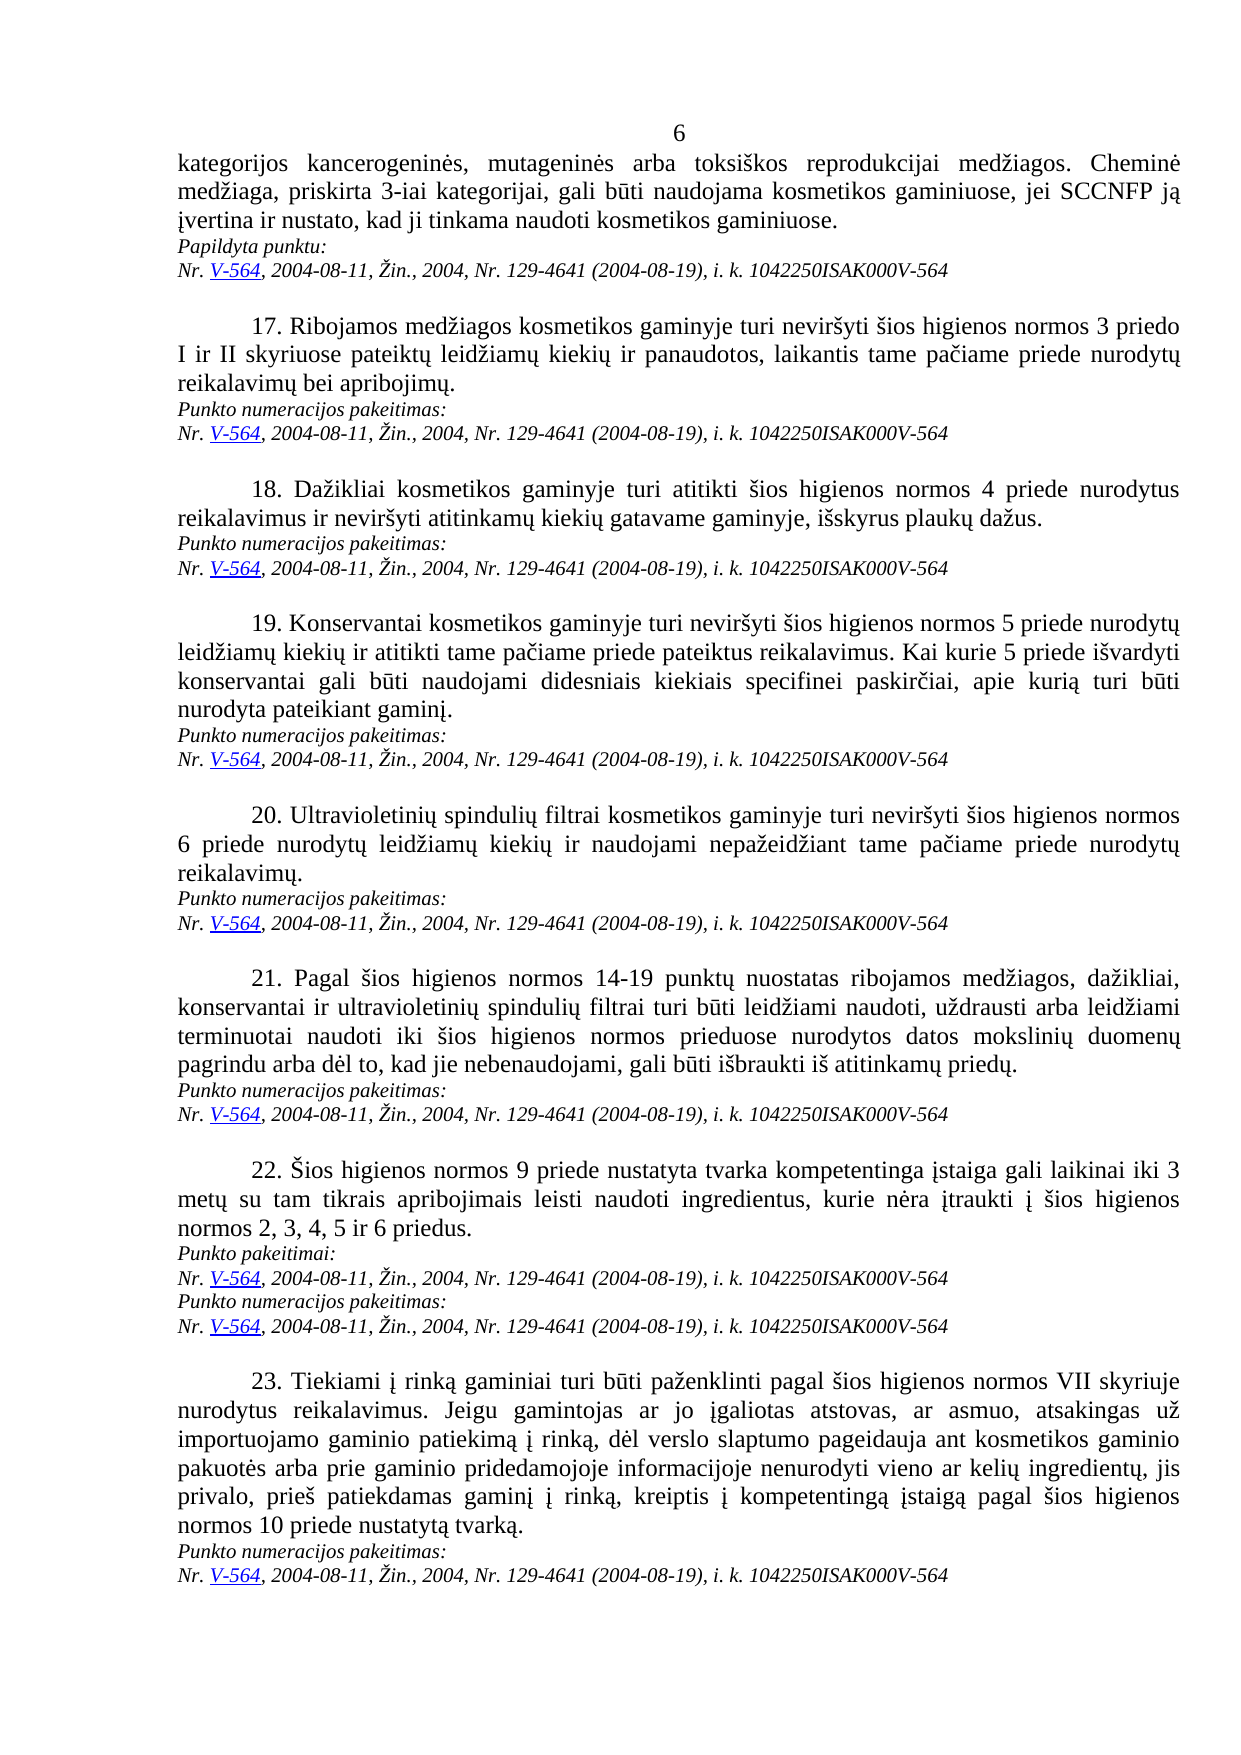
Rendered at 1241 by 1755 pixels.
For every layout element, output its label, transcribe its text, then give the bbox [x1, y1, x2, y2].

text Papildyta punktu: [177, 234, 1181, 258]
text Nr. V-564, 2004-08-11, Žin., 2004, Nr. 129-4641 (2004-08-19), i. k. 1042250ISAK000V-564 [177, 421, 1181, 445]
text Nr. V-564, 2004-08-11, Žin., 2004, Nr. 129-4641 (2004-08-19), i. k. 1042250ISAK000V-564 [177, 555, 1181, 579]
text Punkto numeracijos pakeitimas: [177, 397, 1181, 421]
text Punkto numeracijos pakeitimas: [177, 531, 1181, 555]
text Punkto numeracijos pakeitimas: [177, 723, 1181, 747]
text 19. Konservantai kosmetikos gaminyje turi neviršyti šios higienos normos 5 priede nurodytų leidžiamų kiekių ir atitikti tame pačiame priede pateiktus reikalavimus. Kai kurie 5 priede išvardyti konservantai gali būti naudojami didesniais kiekiais specifinei paskirčiai, apie kurią turi būti nurodyta pateikiant gaminį. [177, 608, 1181, 723]
text 21. Pagal šios higienos normos 14-19 punktų nuostatas ribojamos medžiagos, dažikliai, konservantai ir ultravioletinių spindulių filtrai turi būti leidžiami naudoti, uždrausti arba leidžiami terminuotai naudoti iki šios higienos normos prieduose nurodytos datos mokslinių duomenų pagrindu arba dėl to, kad jie nebenaudojami, gali būti išbraukti iš atitinkamų priedų. [177, 963, 1181, 1078]
text kategorijos kancerogeninės, mutageninės arba toksiškos reprodukcijai medžiagos. Cheminė medžiaga, priskirta 3-iai kategorijai, gali būti naudojama kosmetikos gaminiuose, jei SCCNFP ją įvertina ir nustato, kad ji tinkama naudoti kosmetikos gaminiuose. [177, 148, 1181, 234]
text Nr. V-564, 2004-08-11, Žin., 2004, Nr. 129-4641 (2004-08-19), i. k. 1042250ISAK000V-564 [177, 747, 1181, 771]
text Nr. V-564, 2004-08-11, Žin., 2004, Nr. 129-4641 (2004-08-19), i. k. 1042250ISAK000V-564 [177, 1563, 1181, 1587]
text 18. Dažikliai kosmetikos gaminyje turi atitikti šios higienos normos 4 priede nurodytus reikalavimus ir neviršyti atitinkamų kiekių gatavame gaminyje, išskyrus plaukų dažus. [177, 474, 1181, 531]
text Punkto numeracijos pakeitimas: [177, 886, 1181, 910]
text Punkto numeracijos pakeitimas: [177, 1078, 1181, 1102]
text 17. Ribojamos medžiagos kosmetikos gaminyje turi neviršyti šios higienos normos 3 priedo I ir II skyriuose pateiktų leidžiamų kiekių ir panaudotos, laikantis tame pačiame priede nurodytų reikalavimų bei apribojimų. [177, 311, 1181, 397]
text Nr. V-564, 2004-08-11, Žin., 2004, Nr. 129-4641 (2004-08-19), i. k. 1042250ISAK000V-564 [177, 1265, 1181, 1289]
text Nr. V-564, 2004-08-11, Žin., 2004, Nr. 129-4641 (2004-08-19), i. k. 1042250ISAK000V-564 [177, 910, 1181, 934]
text Punkto pakeitimai: [177, 1241, 1181, 1265]
text 20. Ultravioletinių spindulių filtrai kosmetikos gaminyje turi neviršyti šios higienos normos 6 priede nurodytų leidžiamų kiekių ir naudojami nepažeidžiant tame pačiame priede nurodytų reikalavimų. [177, 800, 1181, 886]
text Nr. V-564, 2004-08-11, Žin., 2004, Nr. 129-4641 (2004-08-19), i. k. 1042250ISAK000V-564 [177, 258, 1181, 282]
text 22. Šios higienos normos 9 priede nustatyta tvarka kompetentinga įstaiga gali laikinai iki 3 metų su tam tikrais apribojimais leisti naudoti ingredientus, kurie nėra įtraukti į šios higienos normos 2, 3, 4, 5 ir 6 priedus. [177, 1155, 1181, 1241]
text Punkto numeracijos pakeitimas: [177, 1289, 1181, 1313]
text Nr. V-564, 2004-08-11, Žin., 2004, Nr. 129-4641 (2004-08-19), i. k. 1042250ISAK000V-564 [177, 1102, 1181, 1126]
text Nr. V-564, 2004-08-11, Žin., 2004, Nr. 129-4641 (2004-08-19), i. k. 1042250ISAK000V-564 [177, 1313, 1181, 1338]
text Punkto numeracijos pakeitimas: [177, 1539, 1181, 1563]
text 23. Tiekiami į rinką gaminiai turi būti paženklinti pagal šios higienos normos VII skyriuje nurodytus reikalavimus. Jeigu gamintojas ar jo įgaliotas atstovas, ar asmuo, atsakingas už importuojamo gaminio patiekimą į rinką, dėl verslo slaptumo pageidauja ant kosmetikos gaminio pakuotės arba prie gaminio pridedamojoje informacijoje nenurodyti vieno ar kelių ingredientų, jis privalo, prieš patiekdamas gaminį į rinką, kreiptis į kompetentingą įstaigą pagal šios higienos normos 10 priede nustatytą tvarką. [177, 1366, 1181, 1539]
